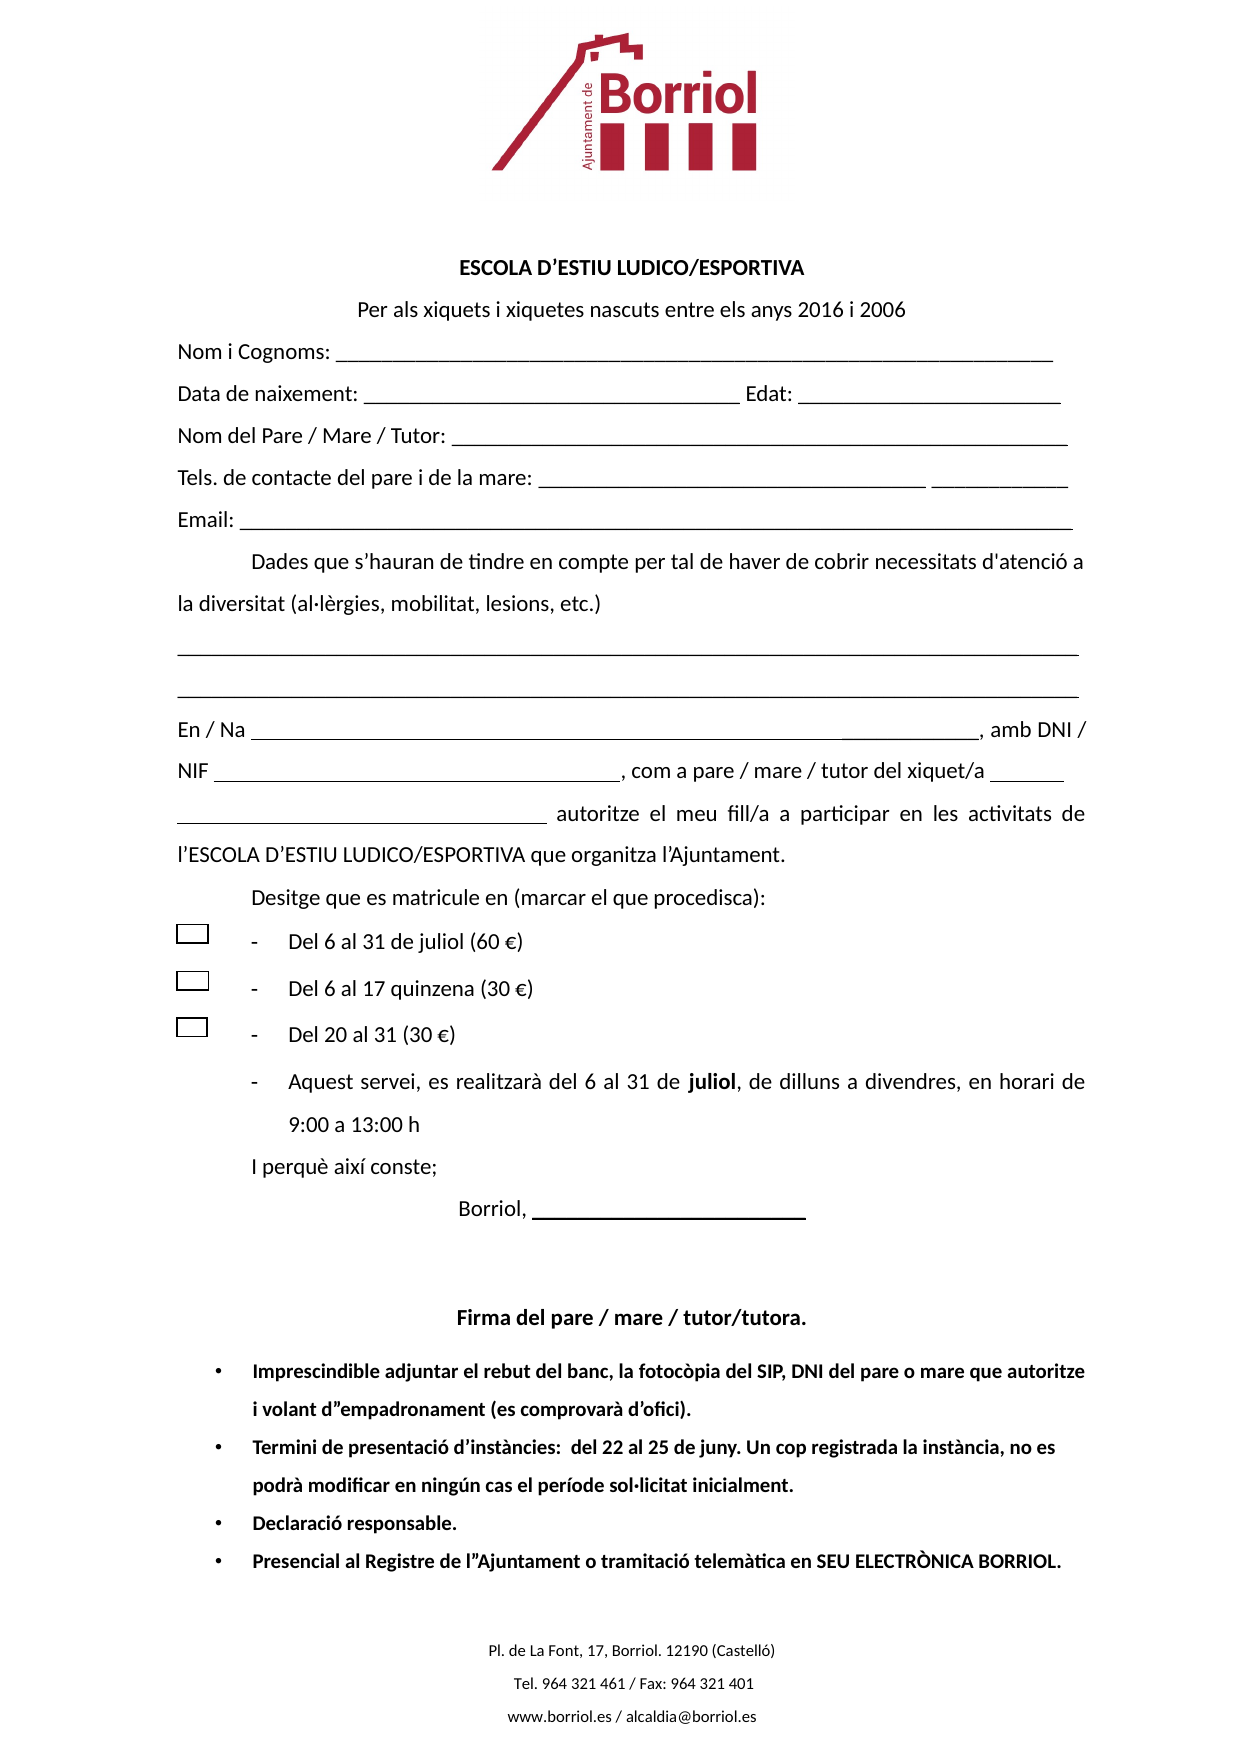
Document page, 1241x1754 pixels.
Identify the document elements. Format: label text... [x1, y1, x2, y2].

text Desitge que es matricule en (marcar el que procedisca): [177, 883, 1087, 911]
text ESCOLA D’ESTIU LUDICO/ESPORTIVA [177, 253, 1087, 281]
list Del 20 al 31 (30 €) [251, 1018, 1087, 1049]
text Dades que s’hauran de tindre en compte per tal de haver de cobrir necessitats d'atenció a la diversitat (al·lèrgies, mobilitat, lesions, etc.) [177, 547, 1087, 617]
text Tels. de contacte del pare i de la mare: __________________________________ ____________ [177, 463, 1087, 491]
list Aquest servei, es realitzarà del 6 al 31 de juliol, de dilluns a divendres, en horari de 9:00 a 13:00 h [251, 1065, 1087, 1138]
picture [478, 6, 796, 201]
list Presencial al Registre de l”Ajuntament o tramitació telemàtica en SEU ELECTRÒNICA BORRIOL. [215, 1548, 1087, 1574]
text Borriol, ________________________ [177, 1194, 1087, 1222]
list Del 6 al 31 de juliol (60 €) [251, 924, 1087, 956]
list Imprescindible adjuntar el rebut del banc, la fotocòpia del SIP, DNI del pare o mare que autoritze i volant d”empadronament (es comprovarà d’ofici). [215, 1358, 1087, 1421]
subtitle Firma del pare / mare / tutor/tutora. [177, 1303, 1087, 1331]
list Termini de presentació d’instàncies: del 22 al 25 de juny. Un cop registrada la instància, no es podrà modificar en ningún cas el període sol·licitat inicialment. [215, 1434, 1087, 1498]
text ______________________________________________________________________________________________________________________________________________________________ [177, 631, 1087, 701]
text Nom del Pare / Mare / Tutor: ______________________________________________________ [177, 421, 1087, 449]
list Del 6 al 17 quinzena (30 €) [251, 971, 1087, 1003]
text Per als xiquets i xiquetes nascuts entre els anys 2016 i 2006 [177, 295, 1087, 323]
text En / Na ____________, amb DNI / NIF , com a pare / mare / tutor del xiquet/a autoritze el meu fill/a a participar en les activitats de l’ESCOLA D’ESTIU LUDICO/ESPORTIVA que organitza l’Ajuntament. [177, 715, 1087, 869]
list Declaració responsable. [215, 1510, 1087, 1536]
text Email: _________________________________________________________________________ [177, 505, 1087, 533]
text I perquè així conste; [177, 1152, 1087, 1180]
text Data de naixement: _________________________________ Edat: _______________________ [177, 379, 1087, 407]
text Nom i Cognoms: _______________________________________________________________ [177, 337, 1087, 365]
